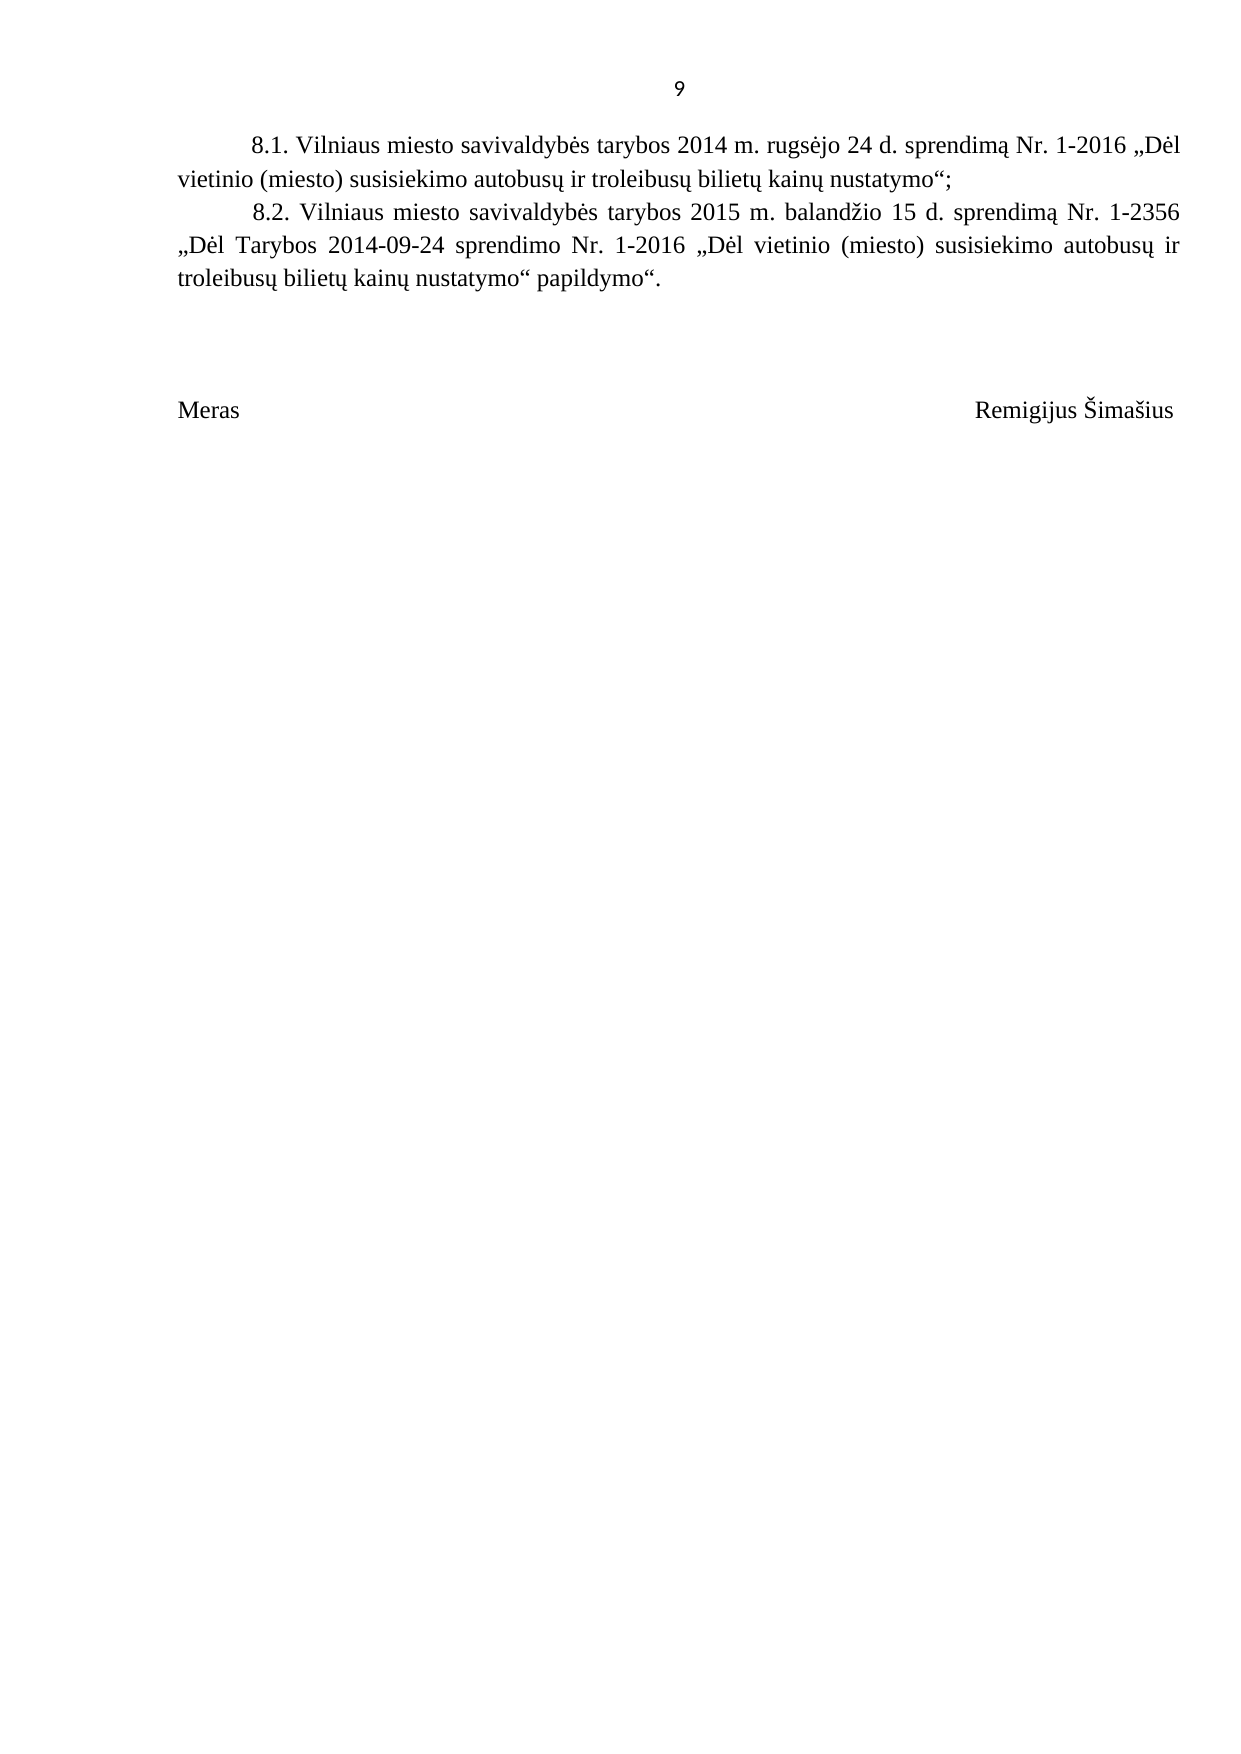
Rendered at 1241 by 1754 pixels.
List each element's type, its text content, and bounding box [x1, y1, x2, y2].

text 8.1. Vilniaus miesto savivaldybės tarybos 2014 m. rugsėjo 24 d. sprendimą Nr. 1-2016 „Dėl vietinio (miesto) susisiekimo autobusų ir troleibusų bilietų kainų nustatymo“; [177, 131, 1181, 192]
text 8.2. Vilniaus miesto savivaldybės tarybos 2015 m. balandžio 15 d. sprendimą Nr. 1-2356 „Dėl Tarybos 2014-09-24 sprendimo Nr. 1-2016 „Dėl vietinio (miesto) susisiekimo autobusų ir troleibusų bilietų kainų nustatymo“ papildymo“. [177, 197, 1181, 291]
text Meras Remigijus Šimašius [177, 395, 1181, 423]
